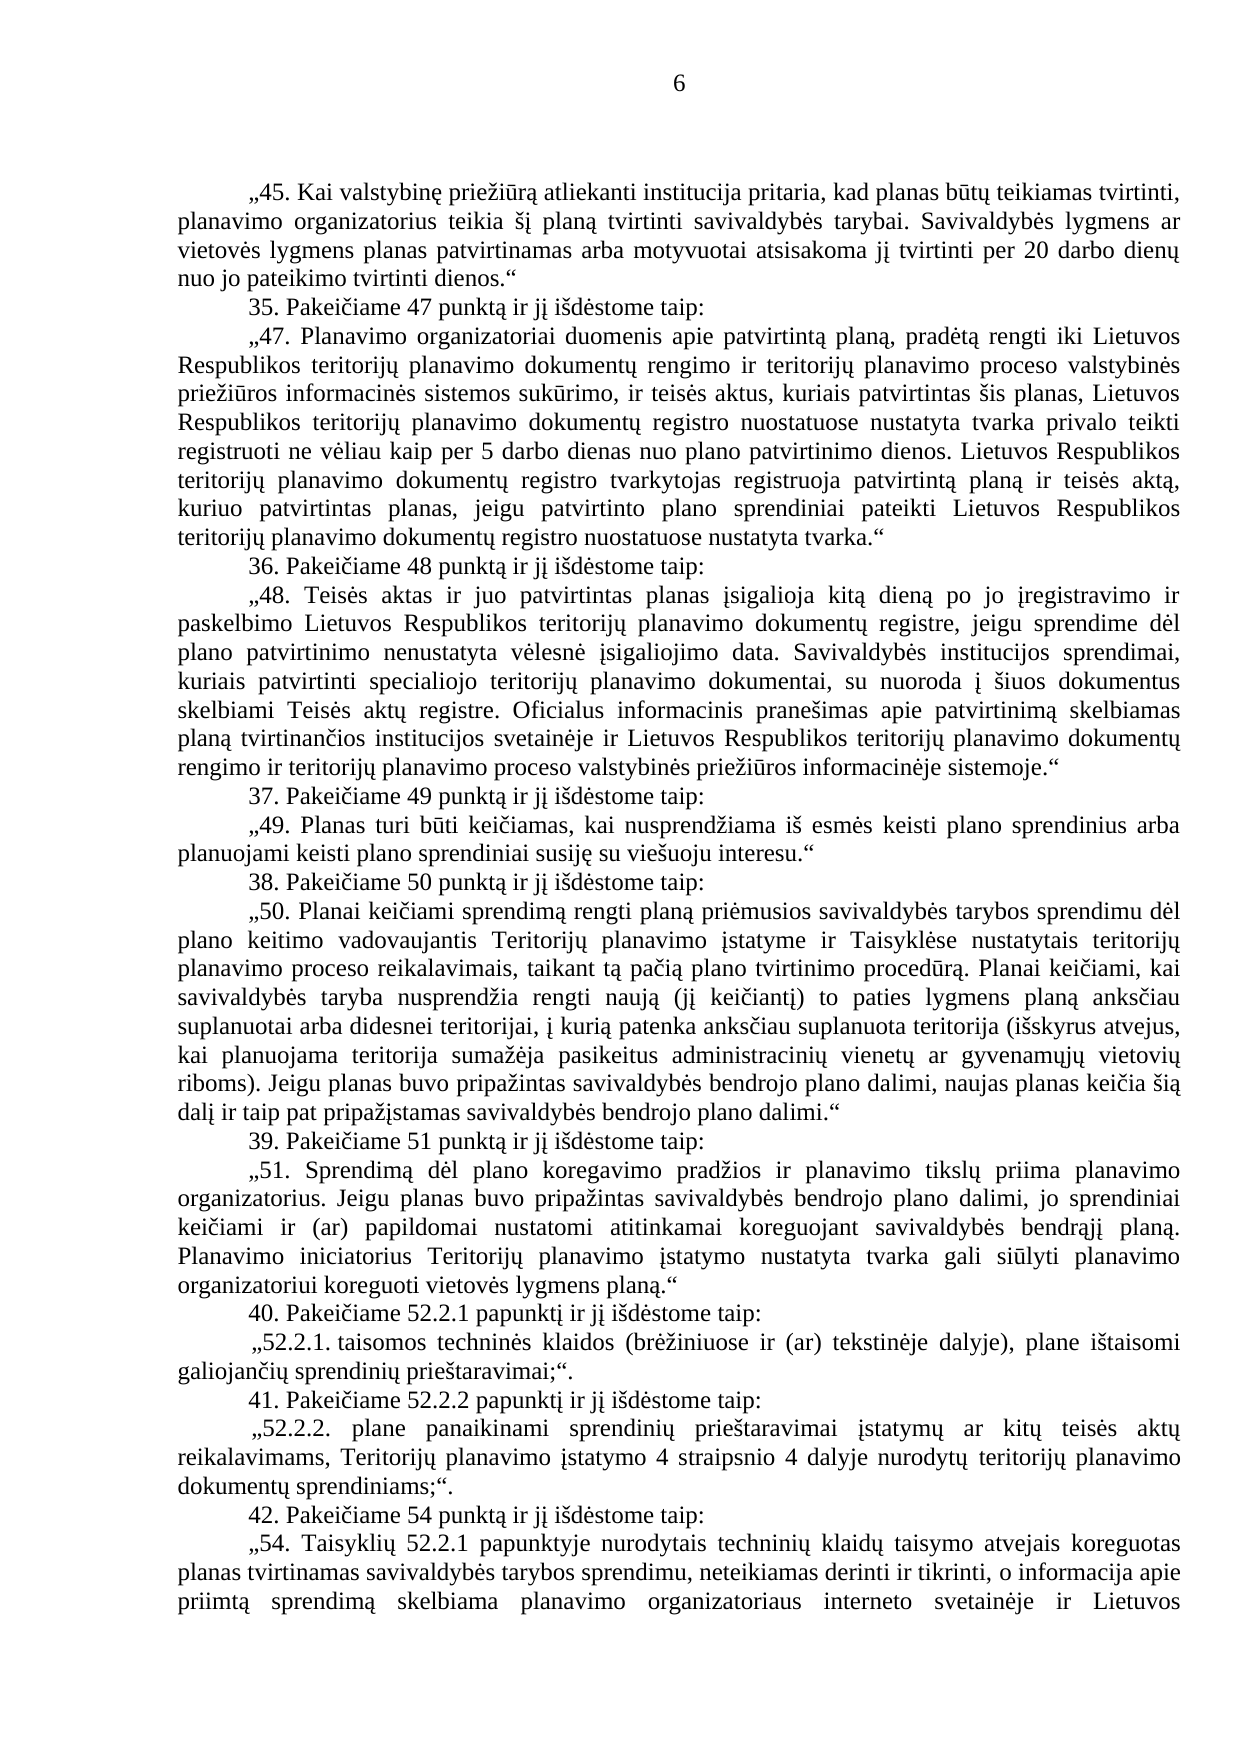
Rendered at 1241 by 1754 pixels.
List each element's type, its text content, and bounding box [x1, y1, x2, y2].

text „48. Teisės aktas ir juo patvirtintas planas įsigalioja kitą dieną po jo įregistravimo ir paskelbimo Lietuvos Respublikos teritorijų planavimo dokumentų registre, jeigu sprendime dėl plano patvirtinimo nenustatyta vėlesnė įsigaliojimo data. Savivaldybės institucijos sprendimai, kuriais patvirtinti specialiojo teritorijų planavimo dokumentai, su nuoroda į šiuos dokumentus skelbiami Teisės aktų registre. Oficialus informacinis pranešimas apie patvirtinimą skelbiamas planą tvirtinančios institucijos svetainėje ir Lietuvos Respublikos teritorijų planavimo dokumentų rengimo ir teritorijų planavimo proceso valstybinės priežiūros informacinėje sistemoje.“ [177, 580, 1181, 781]
text 39. Pakeičiame 51 punktą ir jį išdėstome taip: [177, 1126, 1181, 1155]
text 40. Pakeičiame 52.2.1 papunktį ir jį išdėstome taip: [177, 1298, 1181, 1327]
text „51. Sprendimą dėl plano koregavimo pradžios ir planavimo tikslų priima planavimo organizatorius. Jeigu planas buvo pripažintas savivaldybės bendrojo plano dalimi, jo sprendiniai keičiami ir (ar) papildomai nustatomi atitinkamai koreguojant savivaldybės bendrąjį planą. Planavimo iniciatorius Teritorijų planavimo įstatymo nustatyta tvarka gali siūlyti planavimo organizatoriui koreguoti vietovės lygmens planą.“ [177, 1155, 1181, 1298]
text „47. Planavimo organizatoriai duomenis apie patvirtintą planą, pradėtą rengti iki Lietuvos Respublikos teritorijų planavimo dokumentų rengimo ir teritorijų planavimo proceso valstybinės priežiūros informacinės sistemos sukūrimo, ir teisės aktus, kuriais patvirtintas šis planas, Lietuvos Respublikos teritorijų planavimo dokumentų registro nuostatuose nustatyta tvarka privalo teikti registruoti ne vėliau kaip per 5 darbo dienas nuo plano patvirtinimo dienos. Lietuvos Respublikos teritorijų planavimo dokumentų registro tvarkytojas registruoja patvirtintą planą ir teisės aktą, kuriuo patvirtintas planas, jeigu patvirtinto plano sprendiniai pateikti Lietuvos Respublikos teritorijų planavimo dokumentų registro nuostatuose nustatyta tvarka.“ [177, 321, 1181, 551]
text „52.2.2. plane panaikinami sprendinių prieštaravimai įstatymų ar kitų teisės aktų reikalavimams, Teritorijų planavimo įstatymo 4 straipsnio 4 dalyje nurodytų teritorijų planavimo dokumentų sprendiniams;“. [177, 1413, 1181, 1500]
text „45. Kai valstybinę priežiūrą atliekanti institucija pritaria, kad planas būtų teikiamas tvirtinti, planavimo organizatorius teikia šį planą tvirtinti savivaldybės tarybai. Savivaldybės lygmens ar vietovės lygmens planas patvirtinamas arba motyvuotai atsisakoma jį tvirtinti per 20 darbo dienų nuo jo pateikimo tvirtinti dienos.“ [177, 177, 1181, 292]
text 41. Pakeičiame 52.2.2 papunktį ir jį išdėstome taip: [177, 1385, 1181, 1413]
text 42. Pakeičiame 54 punktą ir jį išdėstome taip: [177, 1500, 1181, 1528]
text 35. Pakeičiame 47 punktą ir jį išdėstome taip: [177, 292, 1181, 321]
text 37. Pakeičiame 49 punktą ir jį išdėstome taip: [177, 781, 1181, 810]
text 36. Pakeičiame 48 punktą ir jį išdėstome taip: [177, 551, 1181, 580]
text 38. Pakeičiame 50 punktą ir jį išdėstome taip: [177, 867, 1181, 896]
text „54. Taisyklių 52.2.1 papunktyje nurodytais techninių klaidų taisymo atvejais koreguotas planas tvirtinamas savivaldybės tarybos sprendimu, neteikiamas derinti ir tikrinti, o informacija apie priimtą sprendimą skelbiama planavimo organizatoriaus interneto svetainėje ir Lietuvos [177, 1528, 1181, 1615]
text „52.2.1. taisomos techninės klaidos (brėžiniuose ir (ar) tekstinėje dalyje), plane ištaisomi galiojančių sprendinių prieštaravimai;“. [177, 1327, 1181, 1385]
text „50. Planai keičiami sprendimą rengti planą priėmusios savivaldybės tarybos sprendimu dėl plano keitimo vadovaujantis Teritorijų planavimo įstatyme ir Taisyklėse nustatytais teritorijų planavimo proceso reikalavimais, taikant tą pačią plano tvirtinimo procedūrą. Planai keičiami, kai savivaldybės taryba nusprendžia rengti naują (jį keičiantį) to paties lygmens planą anksčiau suplanuotai arba didesnei teritorijai, į kurią patenka anksčiau suplanuota teritorija (išskyrus atvejus, kai planuojama teritorija sumažėja pasikeitus administracinių vienetų ar gyvenamųjų vietovių riboms). Jeigu planas buvo pripažintas savivaldybės bendrojo plano dalimi, naujas planas keičia šią dalį ir taip pat pripažįstamas savivaldybės bendrojo plano dalimi.“ [177, 896, 1181, 1126]
text „49. Planas turi būti keičiamas, kai nusprendžiama iš esmės keisti plano sprendinius arba planuojami keisti plano sprendiniai susiję su viešuoju interesu.“ [177, 810, 1181, 867]
